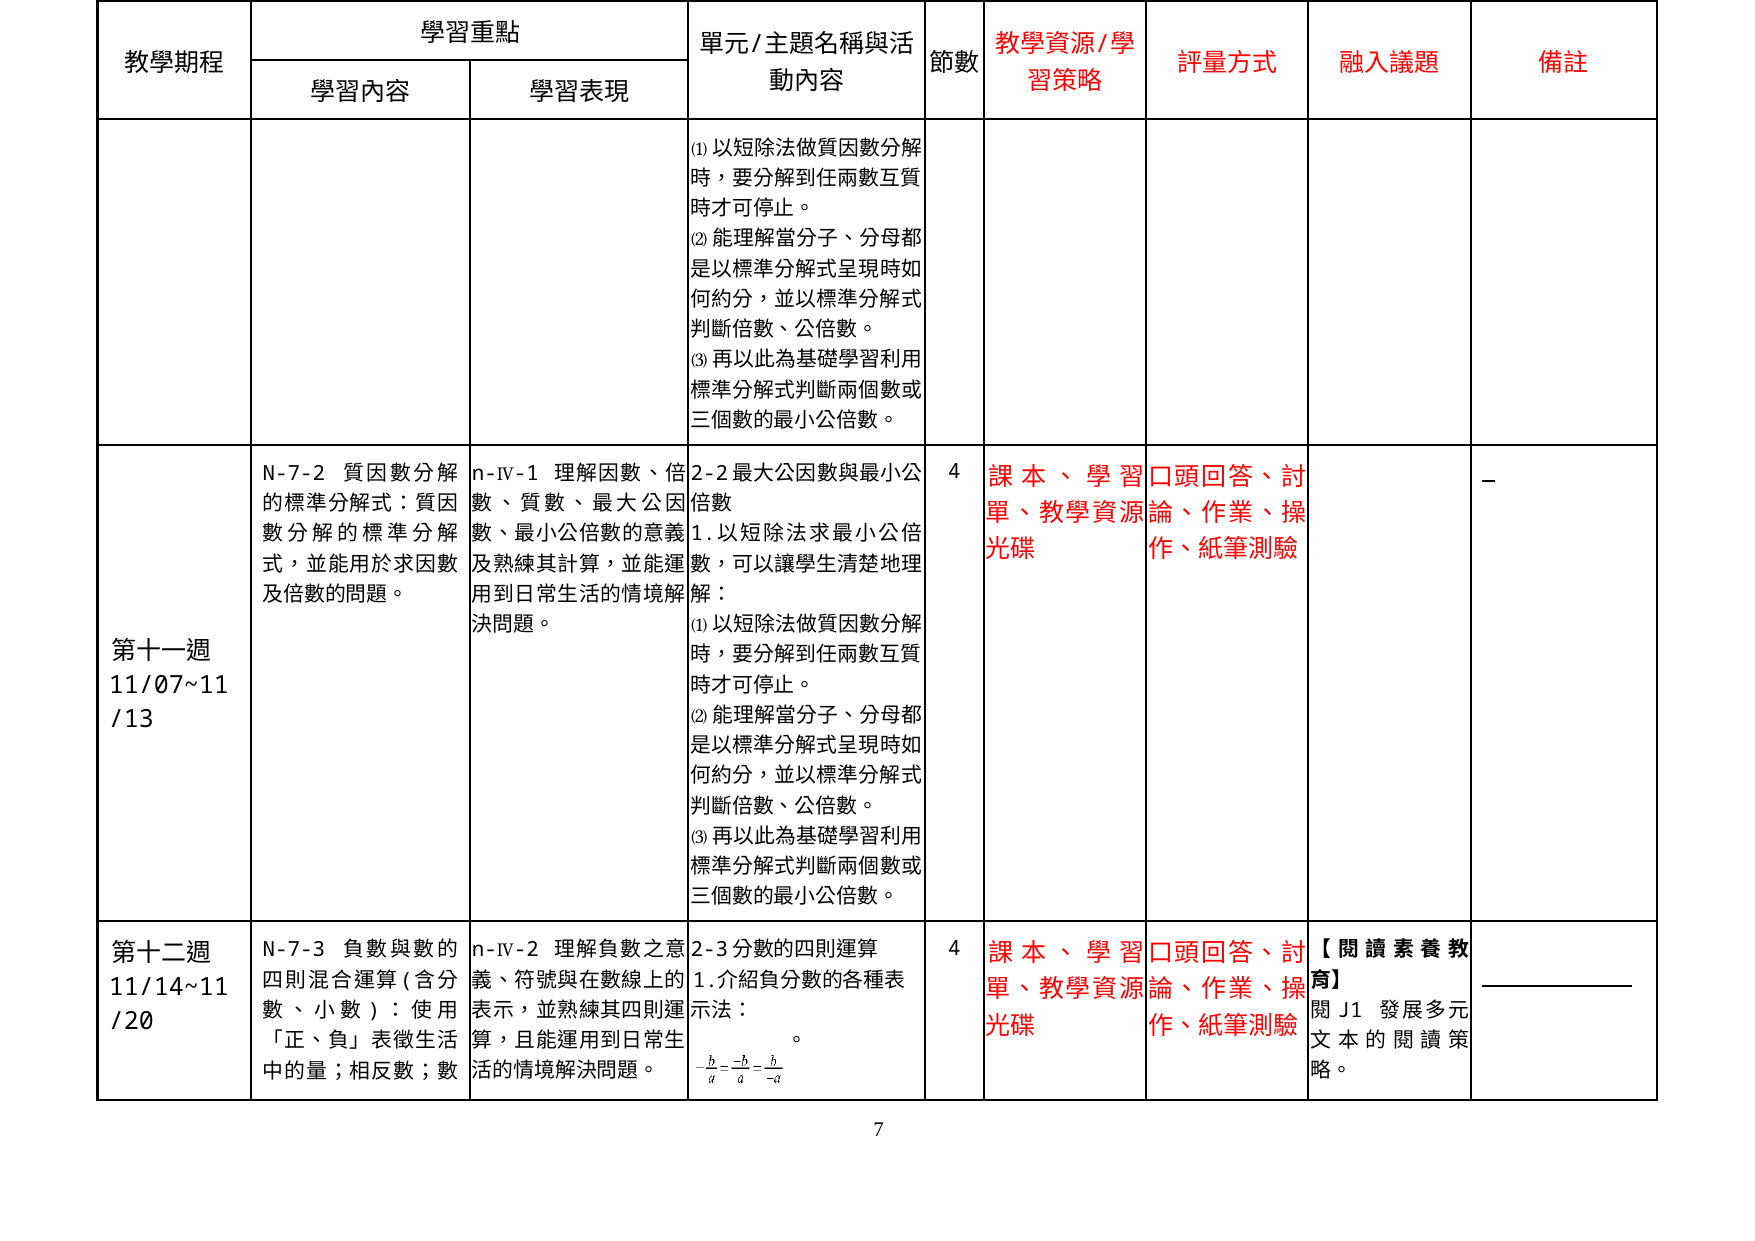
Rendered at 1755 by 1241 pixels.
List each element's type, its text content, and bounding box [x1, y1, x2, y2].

table_header 教學資源/學習策略 [985, 2, 1145, 118]
table_cell [1309, 446, 1470, 920]
table_header 融入議題 [1309, 2, 1470, 118]
table_header 備註 [1472, 2, 1656, 118]
table_cell n-Ⅳ-1 理解因數、倍數、質數、最大公因數、最小公倍數的意義及熟練其計算，並能運用到日常生活的情境解決問題。 [471, 446, 687, 920]
table_cell [252, 120, 469, 444]
table_cell 2-2最大公因數與最小公倍數 1.以短除法求最小公倍數，可以讓學生清楚地理解： ⑴以短除法做質因數分解時，要分解到任兩數互質時才可停止。 ⑵能理解當分子、分母都是以標準分解式呈現時如何約分，並以標準分解式判斷倍數、公倍數。 ⑶再以此為基礎學習利用標準分解式判斷兩個數或三個數的最小公倍數。 [689, 446, 924, 920]
table_cell 學習內容 [252, 61, 469, 118]
table_cell 口頭回答、討論、作業、操作、紙筆測驗 [1147, 446, 1307, 920]
table_cell [99, 120, 250, 444]
table_header 教學期程 [99, 2, 250, 118]
table_header 節數 [926, 2, 983, 118]
table_cell n-Ⅳ-2 理解負數之意義、符號與在數線上的表示，並熟練其四則運算，且能運用到日常生活的情境解決問題。 [471, 922, 687, 1099]
table_cell 第十一週11/07~11/13 [99, 446, 250, 920]
table_cell 課本、學習單、教學資源光碟 [985, 922, 1145, 1099]
table_cell [1472, 922, 1656, 1099]
table_cell 4 [926, 922, 983, 1099]
table_cell 口頭回答、討論、作業、操作、紙筆測驗 [1147, 922, 1307, 1099]
table_cell [471, 120, 687, 444]
table_cell 4 [926, 446, 983, 920]
table_cell ⑴以短除法做質因數分解時，要分解到任兩數互質時才可停止。 ⑵能理解當分子、分母都是以標準分解式呈現時如何約分，並以標準分解式判斷倍數、公倍數。 ⑶再以此為基礎學習利用標準分解式判斷兩個數或三個數的最小公倍數。 [689, 120, 924, 444]
table_cell 課本、學習單、教學資源光碟 [985, 446, 1145, 920]
table_header 評量方式 [1147, 2, 1307, 118]
table_cell 第十二週11/14~11/20 [99, 922, 250, 1099]
table_cell 學習表現 [471, 61, 687, 118]
table_cell [1472, 446, 1656, 920]
table_cell 2-3分數的四則運算 1.介紹負分數的各種表示法： 。 [689, 922, 924, 1099]
table_cell 【閱讀素養教育】 閱J1 發展多元文本的閱讀策略。 [1309, 922, 1470, 1099]
table_header 單元/主題名稱與活動內容 [689, 2, 924, 118]
table_cell [985, 120, 1145, 444]
table_header 學習重點 [252, 2, 687, 59]
table_cell N-7-2 質因數分解的標準分解式：質因數分解的標準分解式，並能用於求因數及倍數的問題。 [252, 446, 469, 920]
table_cell [1472, 120, 1656, 444]
table_cell [1147, 120, 1307, 444]
table_cell [926, 120, 983, 444]
table_cell [1309, 120, 1470, 444]
table_cell N-7-3 負數與數的四則混合運算(含分數、小數)：使用「正、負」表徵生活中的量；相反數；數 [252, 922, 469, 1099]
